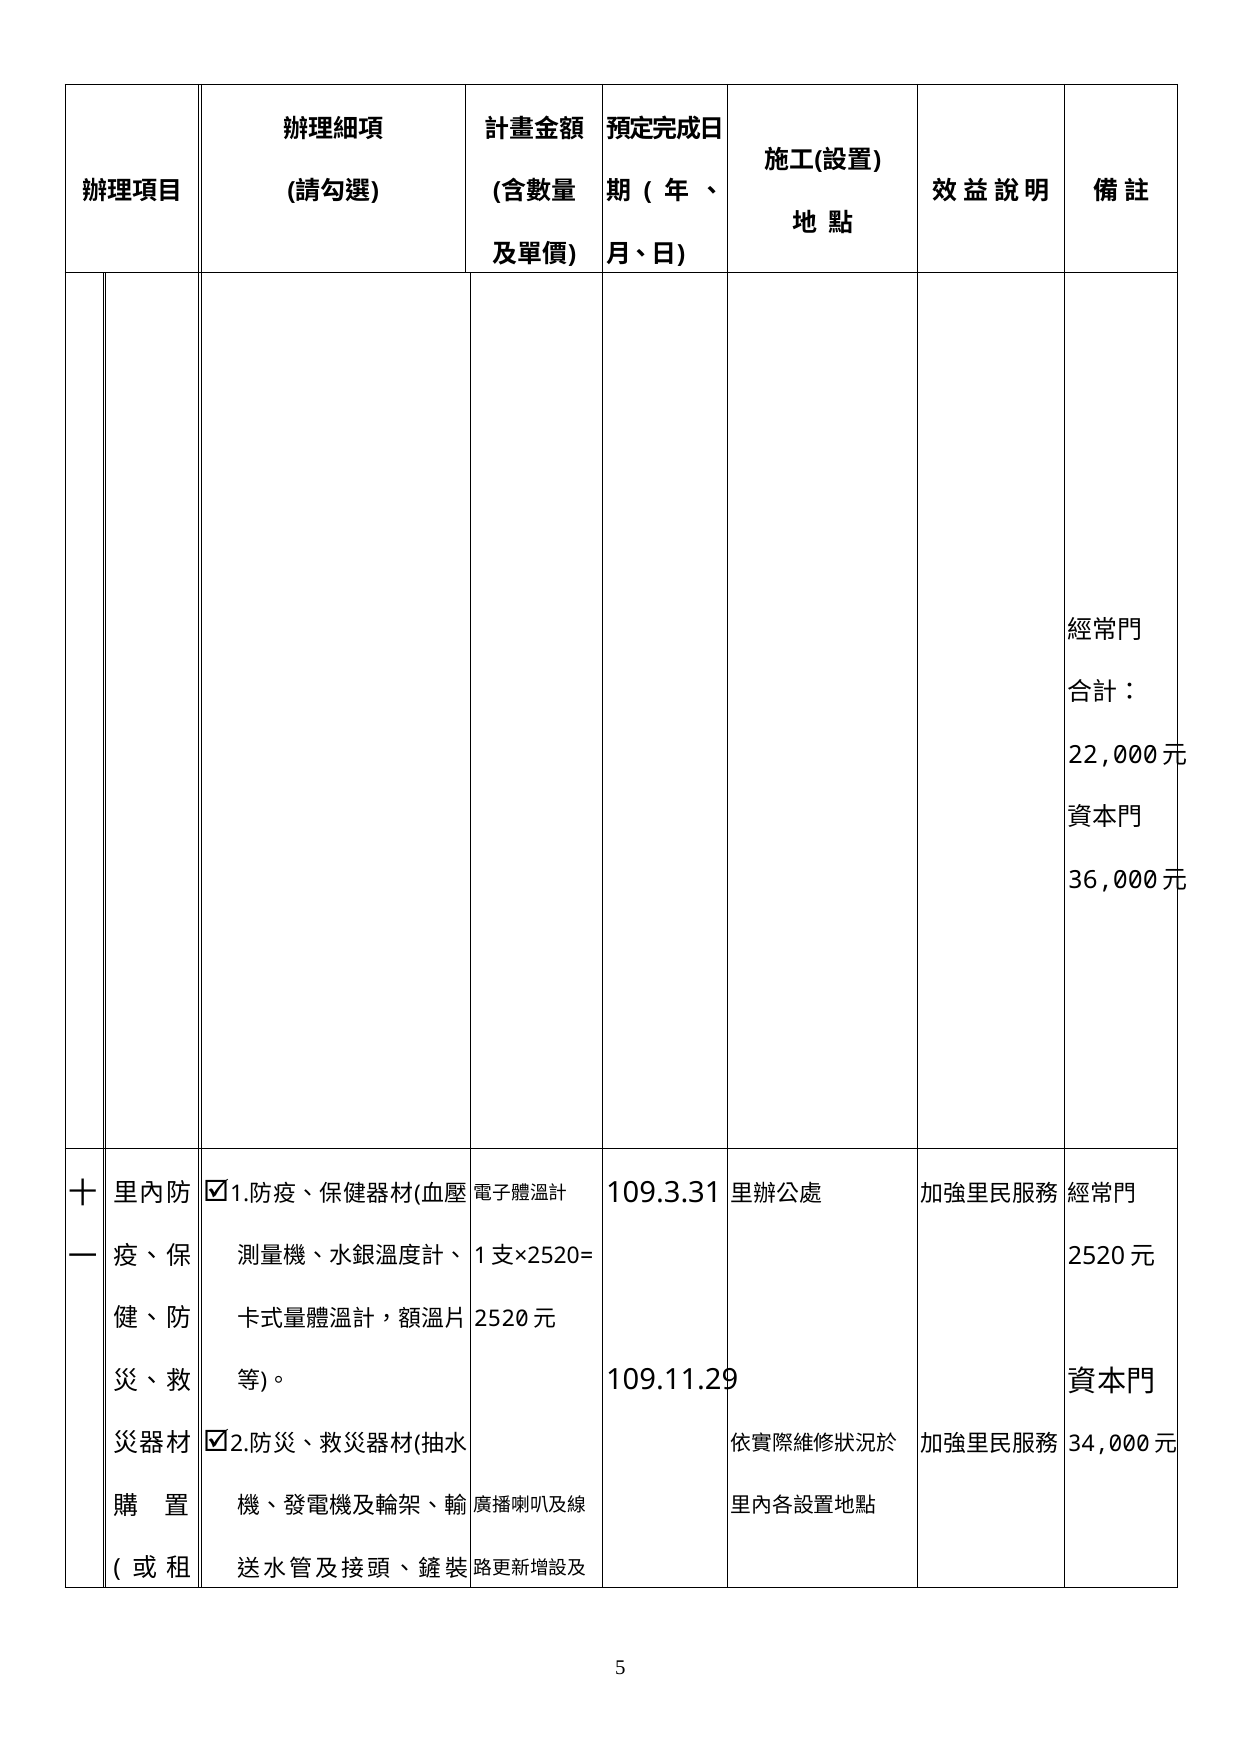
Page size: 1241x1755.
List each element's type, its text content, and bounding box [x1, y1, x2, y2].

table_cell 經常門 2520元 資本門 34,000元 [1065, 1149, 1177, 1587]
table_header 施工(設置) 地 點 [728, 85, 917, 272]
table_cell 加強里民服務 加強里民服務 [918, 1149, 1064, 1587]
table_cell 109.12.04 109.12.04 [603, 273, 727, 1148]
table_header 計畫金額 (含數量 及單價) [466, 85, 602, 272]
table_cell 加強里民服務 加強里民服務 [918, 273, 1064, 1148]
table_cell 里內防疫、保健、防災、救災器材購置(或租 [106, 1149, 198, 1587]
table_cell 十一 [66, 1149, 103, 1587]
table_header 辦理細項 (請勾選) [202, 85, 465, 272]
table_cell [202, 273, 470, 1148]
table_cell 1.防疫、保健器材(血壓測量機、水銀溫度計、卡式量體溫計，額溫片等)。 2.防災、救災器材(抽水機、發電機及輪架、輸送水管及接頭、鏟裝 [202, 1149, 470, 1587]
table_cell 電子體溫計 1支×2520= 2520元 廣播喇叭及線 路更新增設及 [471, 1149, 602, 1587]
table_header 備 註 [1065, 85, 1177, 272]
table_cell [106, 273, 198, 1148]
table_cell 里辦公處 依實際維修狀況於 里內各設置地點 [728, 1149, 917, 1587]
table_cell [471, 273, 602, 1148]
table_cell 109.3.31 109.11.29 [603, 1149, 727, 1587]
table_header 辦理項目 [66, 85, 198, 272]
table_header 效 益 說 明 [918, 85, 1064, 272]
table_header 預定完成日期(年、月、日) [603, 85, 727, 272]
table_cell 里辦公處 萬大路486巷79弄 巷口 [728, 273, 917, 1148]
table_cell 經常門 22,000元 資本門 36,000元 經常門 合計： 22,000元 資本門 36,000元 [1065, 273, 1177, 1148]
table_cell [66, 273, 103, 1148]
